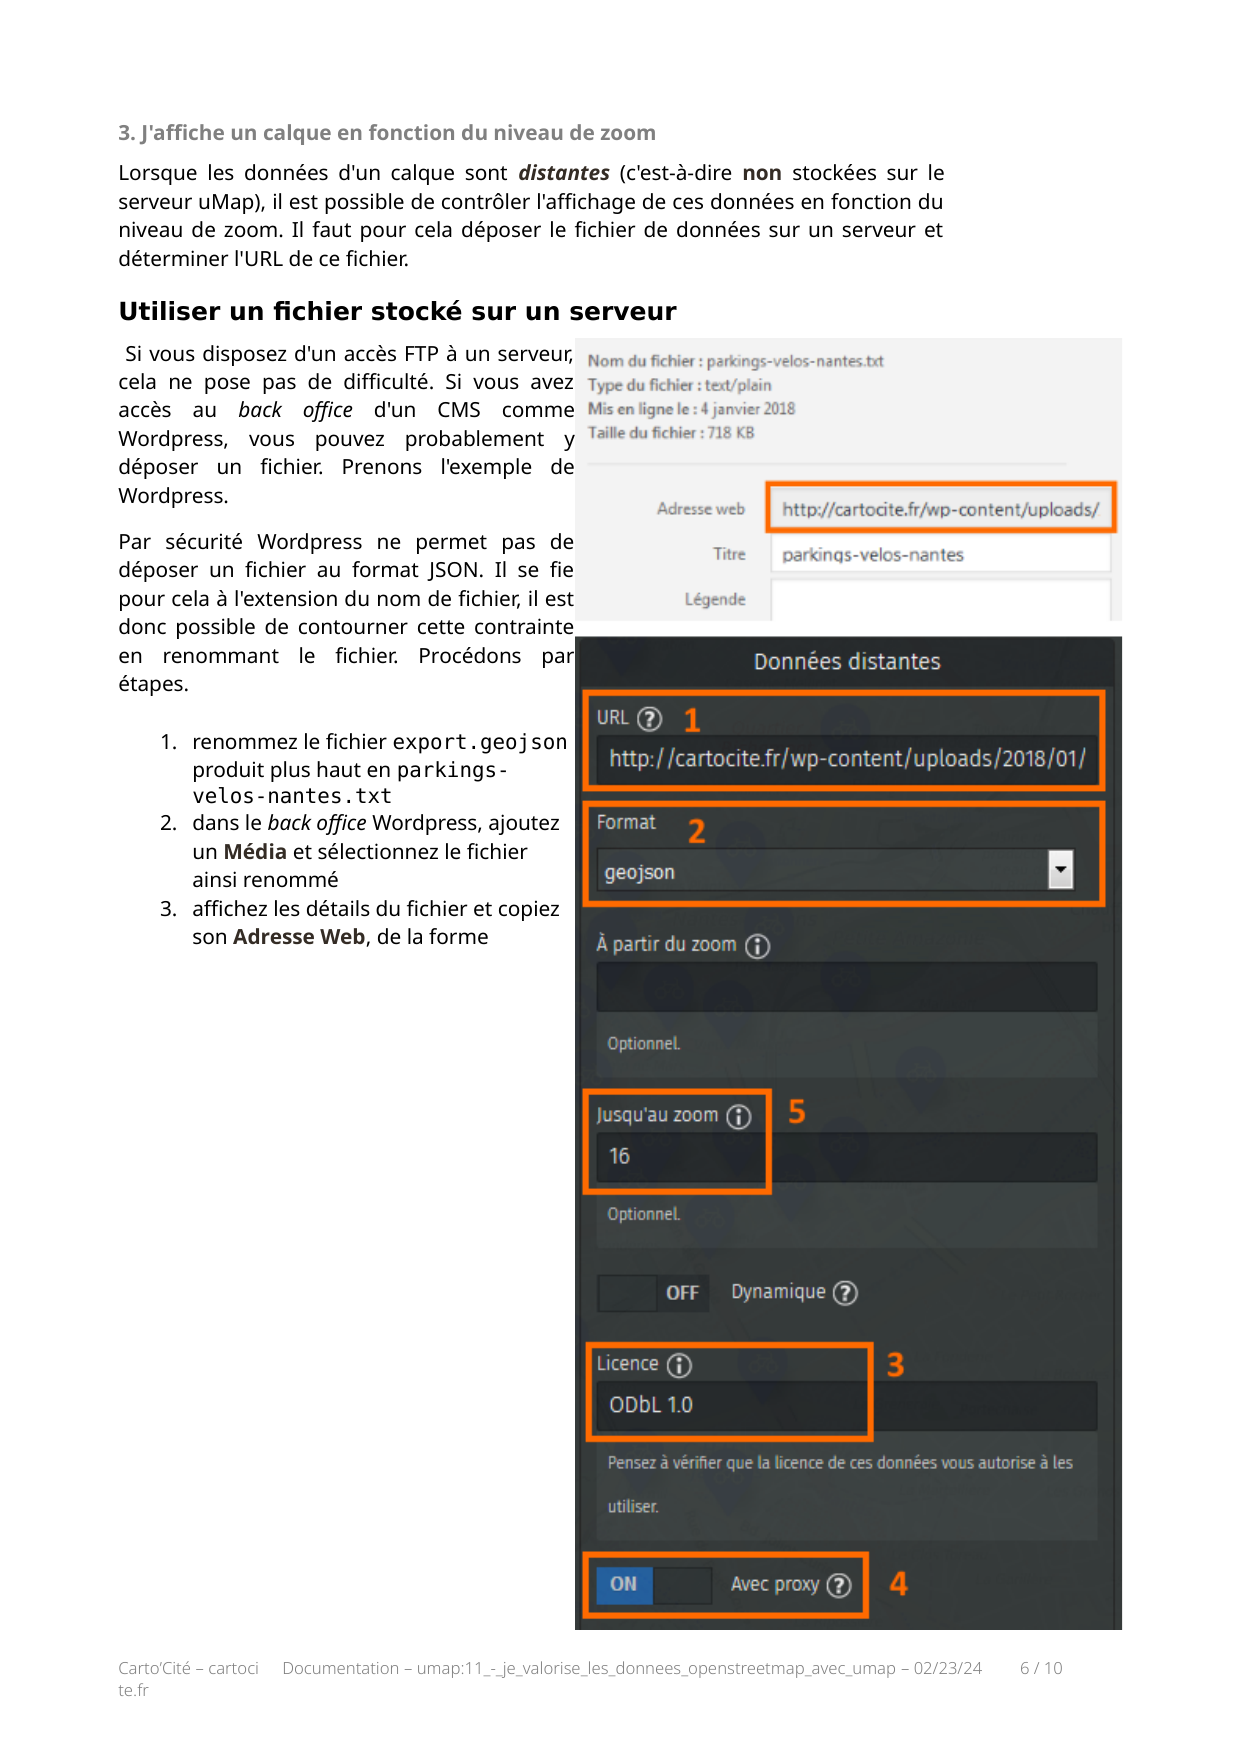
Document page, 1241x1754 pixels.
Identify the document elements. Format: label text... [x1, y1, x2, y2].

subtitle 3. J'affiche un calque en fonction du niveau de zoom [118, 118, 1122, 147]
text Lorsque les données d'un calque sont distantes (c'est-à-dire non stockées sur le serveur uMap), il est possible de contrôler l'affichage de ces données en fonction du niveau de zoom. Il faut pour cela déposer le fichier de données sur un serveur et déterminer l'URL de ce fichier. [118, 158, 945, 272]
list dans le back office Wordpress, ajoutez un Média et sélectionnez le fichier ainsi renommé [177, 808, 575, 894]
list affichez les détails du fichier et copiez son Adresse Web, de la forme [177, 894, 575, 951]
text Par sécurité Wordpress ne permet pas de déposer un fichier au format JSON. Il se fie pour cela à l'extension du nom de fichier, il est donc possible de contourner cette contrainte en renommant le fichier. Procédons par étapes. [118, 527, 575, 698]
text Si vous disposez d'un accès FTP à un serveur, cela ne pose pas de difficulté. Si vous avez accès au back office d'un CMS comme Wordpress, vous pouvez probablement y déposer un fichier. Prenons l'exemple de Wordpress. [118, 339, 575, 509]
picture [575, 338, 1123, 1630]
subtitle Utiliser un fichier stocké sur un serveur [118, 297, 1122, 326]
list renommez le fichier export.geojson produit plus haut en parkings-velos-nantes.txt [177, 727, 575, 808]
